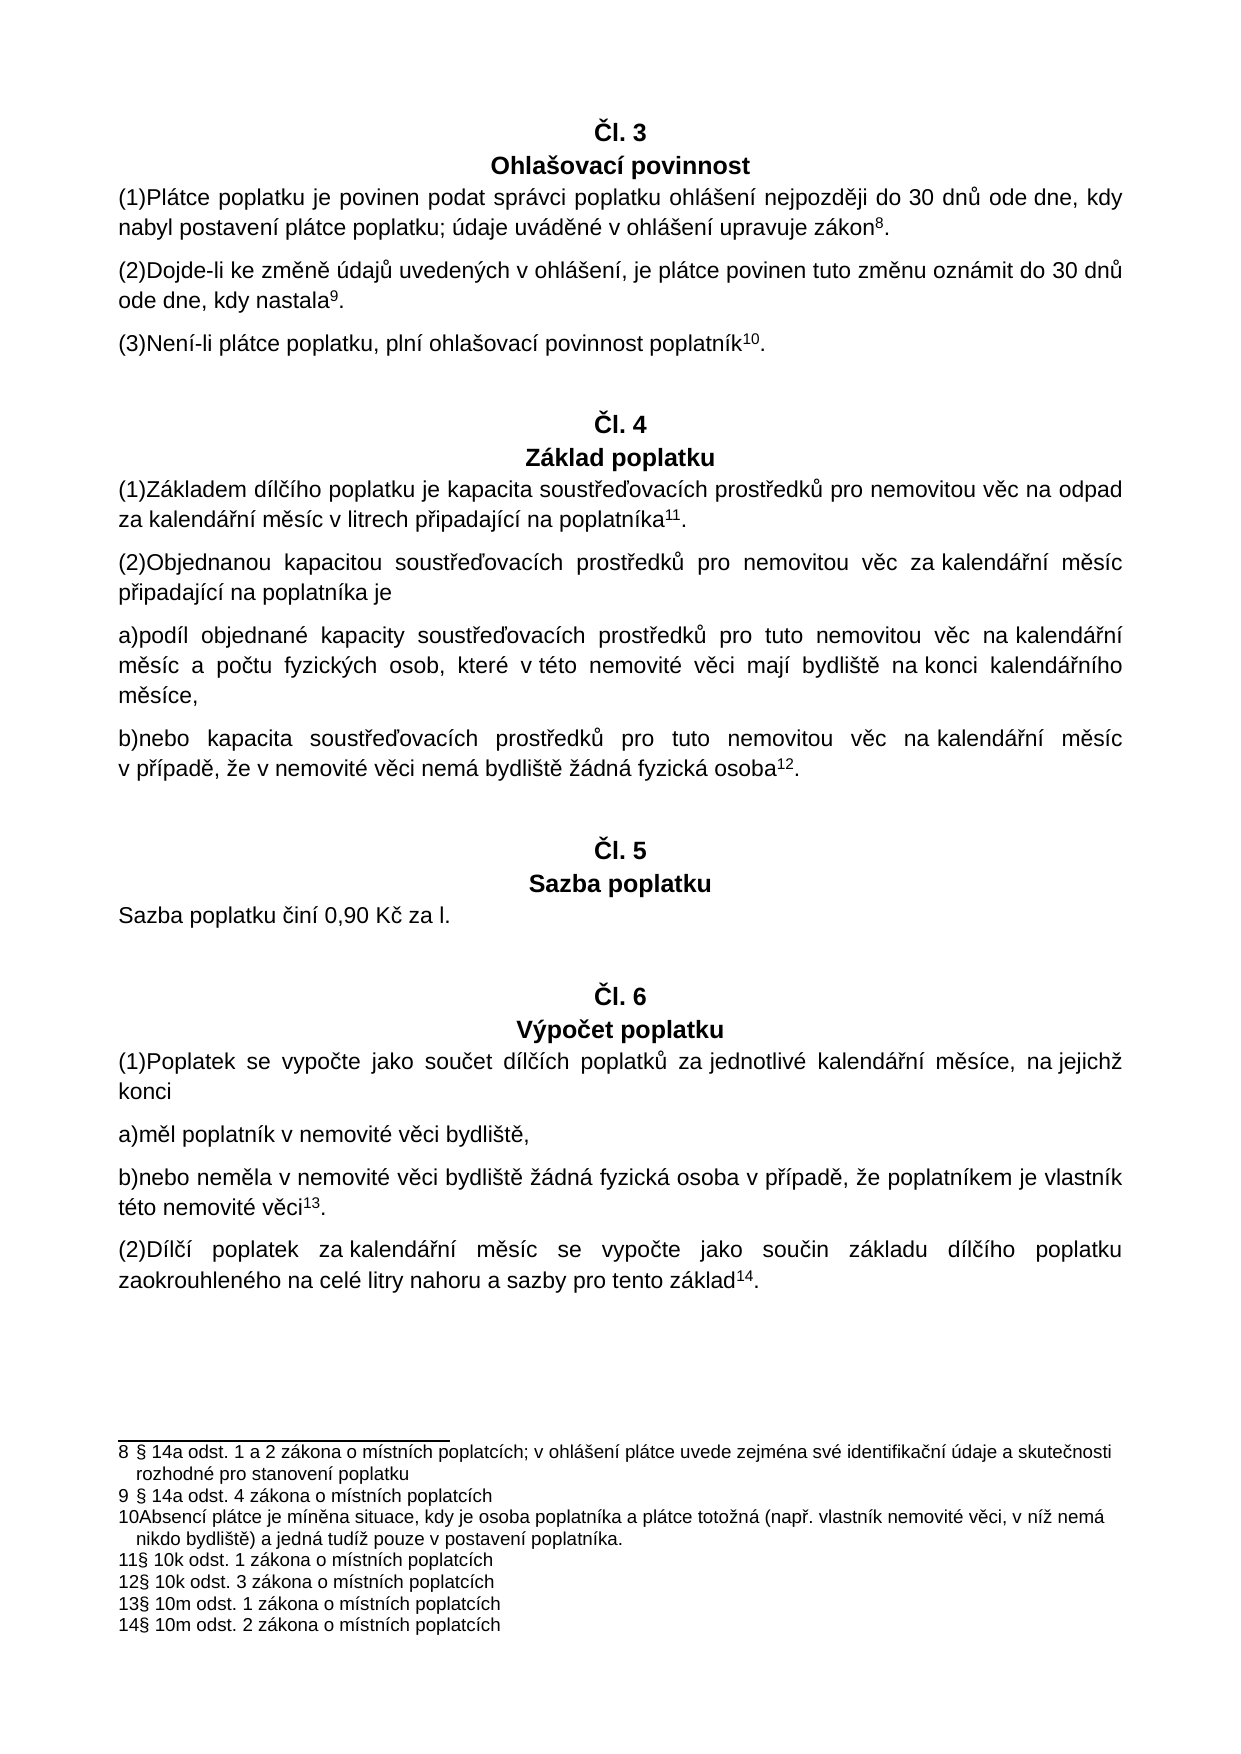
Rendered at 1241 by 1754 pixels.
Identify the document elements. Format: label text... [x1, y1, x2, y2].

list nebo neměla v nemovité věci bydliště žádná fyzická osoba v případě, že poplatníkem je vlastník této nemovité věci. [118, 1163, 1122, 1220]
list nebo kapacita soustřeďovacích prostředků pro tuto nemovitou věc na kalendářní měsíc v případě, že v nemovité věci nemá bydliště žádná fyzická osoba. [118, 725, 1122, 782]
list Není-li plátce poplatku, plní ohlašovací povinnost poplatník. [118, 330, 1122, 356]
list měl poplatník v nemovité věci bydliště, [118, 1121, 1122, 1147]
list Dojde-li ke změně údajů uvedených v ohlášení, je plátce povinen tuto změnu oznámit do 30 dnů ode dne, kdy nastala. [118, 257, 1122, 314]
subtitle Čl. 3 Ohlašovací povinnost [118, 118, 1122, 180]
subtitle Čl. 4 Základ poplatku [118, 410, 1122, 472]
list § 14a odst. 4 zákona o místních poplatcích [118, 1484, 1122, 1506]
list Plátce poplatku je povinen podat správci poplatku ohlášení nejpozději do 30 dnů ode dne, kdy nabyl postavení plátce poplatku; údaje uváděné v ohlášení upravuje zákon. [118, 184, 1122, 241]
list § 10m odst. 1 zákona o místních poplatcích [118, 1592, 1122, 1614]
text Sazba poplatku činí 0,90 Kč za l. [118, 902, 1122, 928]
list § 10m odst. 2 zákona o místních poplatcích [118, 1614, 1122, 1635]
list Absencí plátce je míněna situace, kdy je osoba poplatníka a plátce totožná (např. vlastník nemovité věci, v níž nemá nikdo bydliště) a jedná tudíž pouze v postavení poplatníka. [118, 1506, 1122, 1549]
list Dílčí poplatek za kalendářní měsíc se vypočte jako součin základu dílčího poplatku zaokrouhleného na celé litry nahoru a sazby pro tento základ. [118, 1236, 1122, 1293]
list podíl objednané kapacity soustřeďovacích prostředků pro tuto nemovitou věc na kalendářní měsíc a počtu fyzických osob, které v této nemovité věci mají bydliště na konci kalendářního měsíce, [118, 622, 1122, 709]
subtitle Čl. 5 Sazba poplatku [118, 836, 1122, 897]
list Základem dílčího poplatku je kapacita soustřeďovacích prostředků pro nemovitou věc na odpad za kalendářní měsíc v litrech připadající na poplatníka. [118, 476, 1122, 533]
list Poplatek se vypočte jako součet dílčích poplatků za jednotlivé kalendářní měsíce, na jejichž konci [118, 1048, 1122, 1104]
list § 14a odst. 1 a 2 zákona o místních poplatcích; v ohlášení plátce uvede zejména své identifikační údaje a skutečnosti rozhodné pro stanovení poplatku [118, 1441, 1122, 1484]
list Objednanou kapacitou soustřeďovacích prostředků pro nemovitou věc za kalendářní měsíc připadající na poplatníka je [118, 549, 1122, 606]
list § 10k odst. 3 zákona o místních poplatcích [118, 1571, 1122, 1592]
subtitle Čl. 6 Výpočet poplatku [118, 982, 1122, 1044]
list § 10k odst. 1 zákona o místních poplatcích [118, 1549, 1122, 1571]
